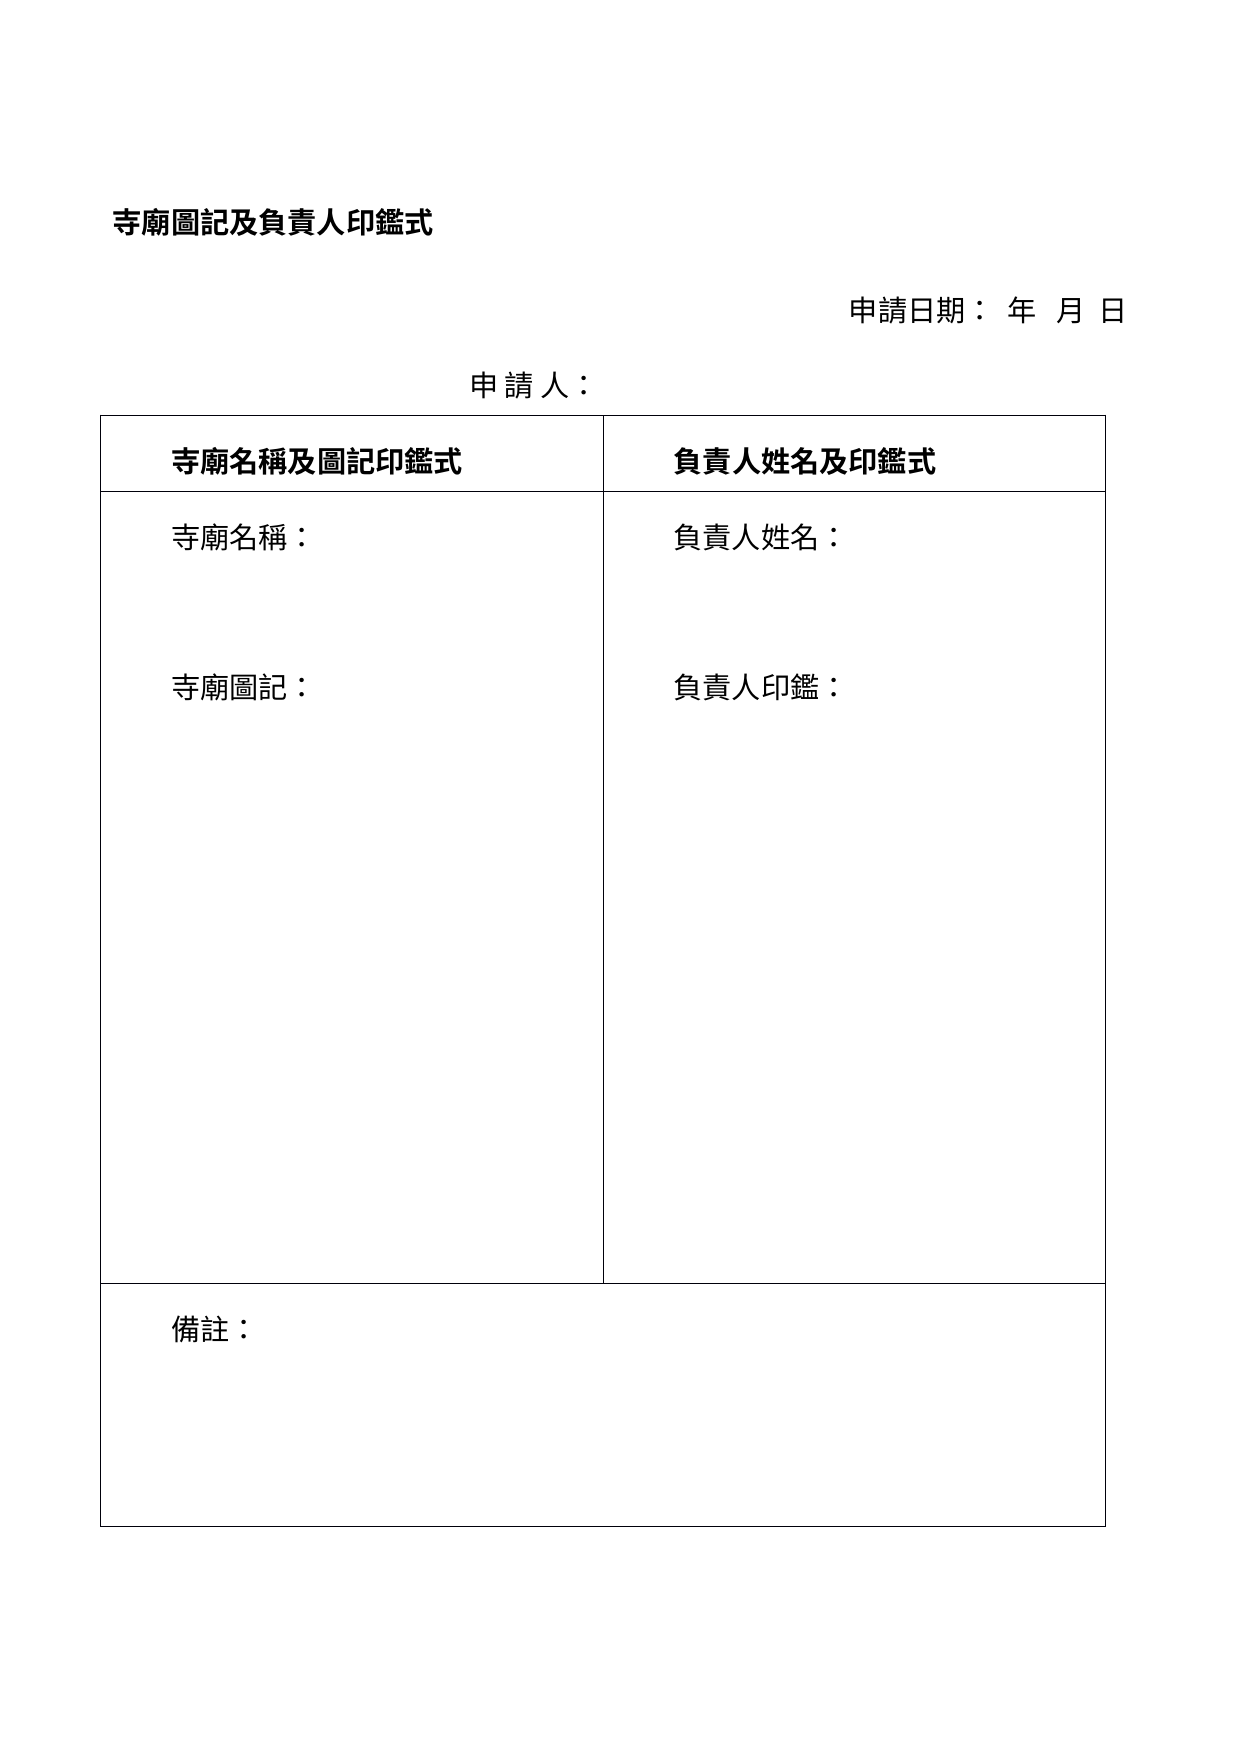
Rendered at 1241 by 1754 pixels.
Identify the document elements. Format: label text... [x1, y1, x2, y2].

text 申 請 人： [112, 339, 1011, 414]
text 寺廟圖記及負責人印鑑式 [112, 177, 1128, 252]
table_header 負責人姓名及印鑑式 [604, 416, 1105, 491]
table_cell 寺廟名稱： 寺廟圖記： [101, 492, 603, 1283]
text 申請日期： 年 月 日 [112, 264, 1128, 339]
table_header 寺廟名稱及圖記印鑑式 [101, 416, 603, 491]
table_cell 負責人姓名： 負責人印鑑： [604, 492, 1105, 1283]
table_cell 備註： [101, 1284, 1105, 1526]
